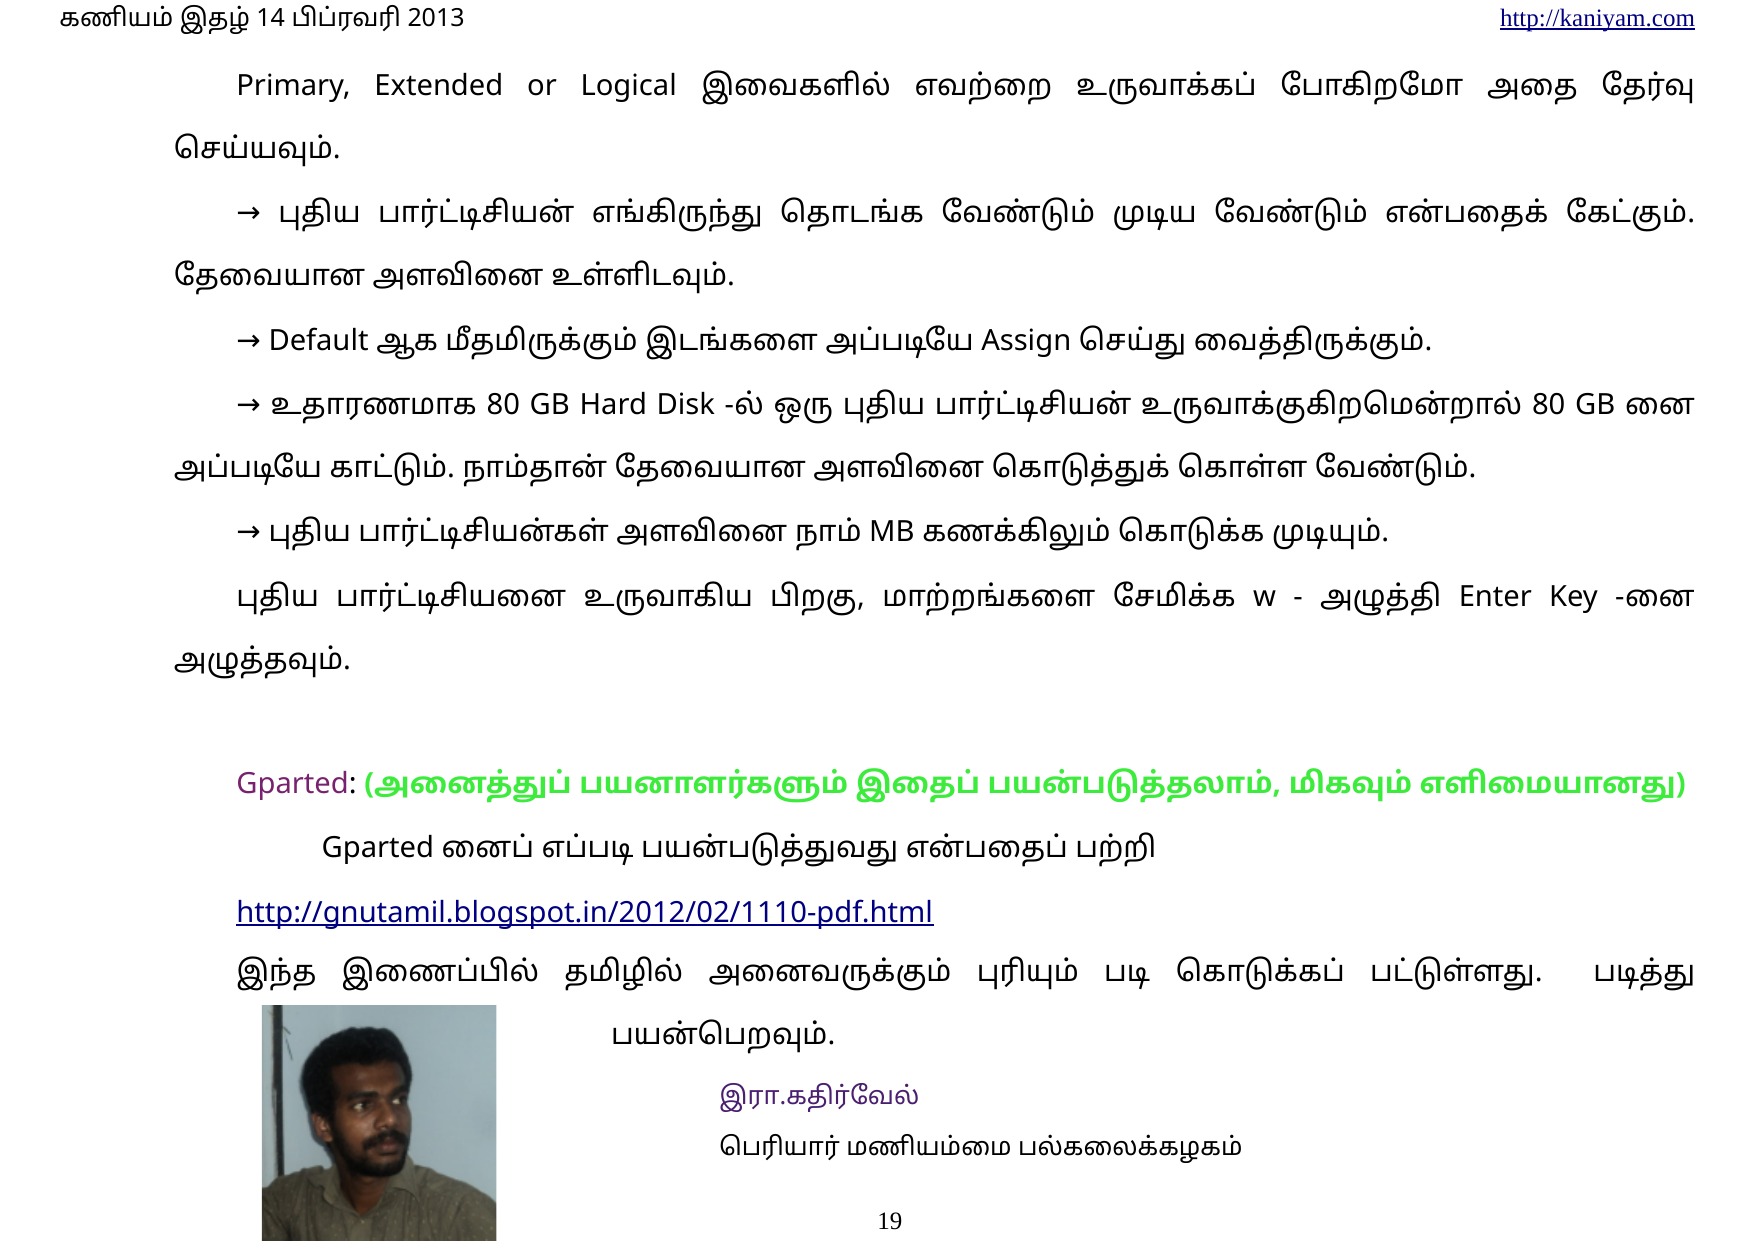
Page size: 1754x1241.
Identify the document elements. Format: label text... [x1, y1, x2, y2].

text → புதிய பார்ட்டிசியன் எங்கிருந்து தொடங்க வேண்டும் முடிய வேண்டும் என்பதைக் கேட்கும். தேவையான அளவினை உள்ளிடவும். [174, 192, 1695, 297]
text http://gnutamil.blogspot.in/2012/02/1110-pdf.html [174, 891, 1695, 931]
text இரா.கதிர்வேல் [497, 1078, 1695, 1114]
text → உதாரணமாக 80 GB Hard Disk -ல் ஒரு புதிய பார்ட்டிசியன் உருவாக்குகிறமென்றால் 80 GB னை அப்படியே காட்டும். நாம்தான் தேவையான அளவினை கொடுத்துக் கொள்ள வேண்டும். [174, 383, 1695, 489]
text பெரியார் மணியம்மை பல்கலைக்கழகம் [497, 1133, 1695, 1166]
text Gparted னைப் எப்படி பயன்படுத்துவது என்பதைப் பற்றி [174, 826, 1695, 869]
text [207, 1078, 261, 1114]
text இந்த இணைப்பில் தமிழில் அனைவருக்கும் புரியும் படி கொடுக்கப் பட்டுள்ளது. படித்து பயன்பெறவும். [174, 950, 1695, 1056]
text Gparted: (அனைத்துப் பயனாளர்களும் இதைப் பயன்படுத்தலாம், மிகவும் எளிமையானது) [174, 762, 1695, 805]
text [207, 1133, 261, 1166]
text புதிய பார்ட்டிசியனை உருவாகிய பிறகு, மாற்றங்களை சேமிக்க w - அழுத்தி Enter Key -னை அழுத்தவும். [174, 575, 1695, 681]
text → Default ஆக மீதமிருக்கும் இடங்களை அப்படியே Assign செய்து வைத்திருக்கும். [174, 319, 1695, 362]
picture [261, 1005, 497, 1241]
text Primary, Extended or Logical இவைகளில் எவற்றை உருவாக்கப் போகிறமோ அதை தேர்வு செய்யவும். [174, 64, 1695, 170]
text → புதிய பார்ட்டிசியன்கள் அளவினை நாம் MB கணக்கிலும் கொடுக்க முடியும். [174, 511, 1695, 554]
